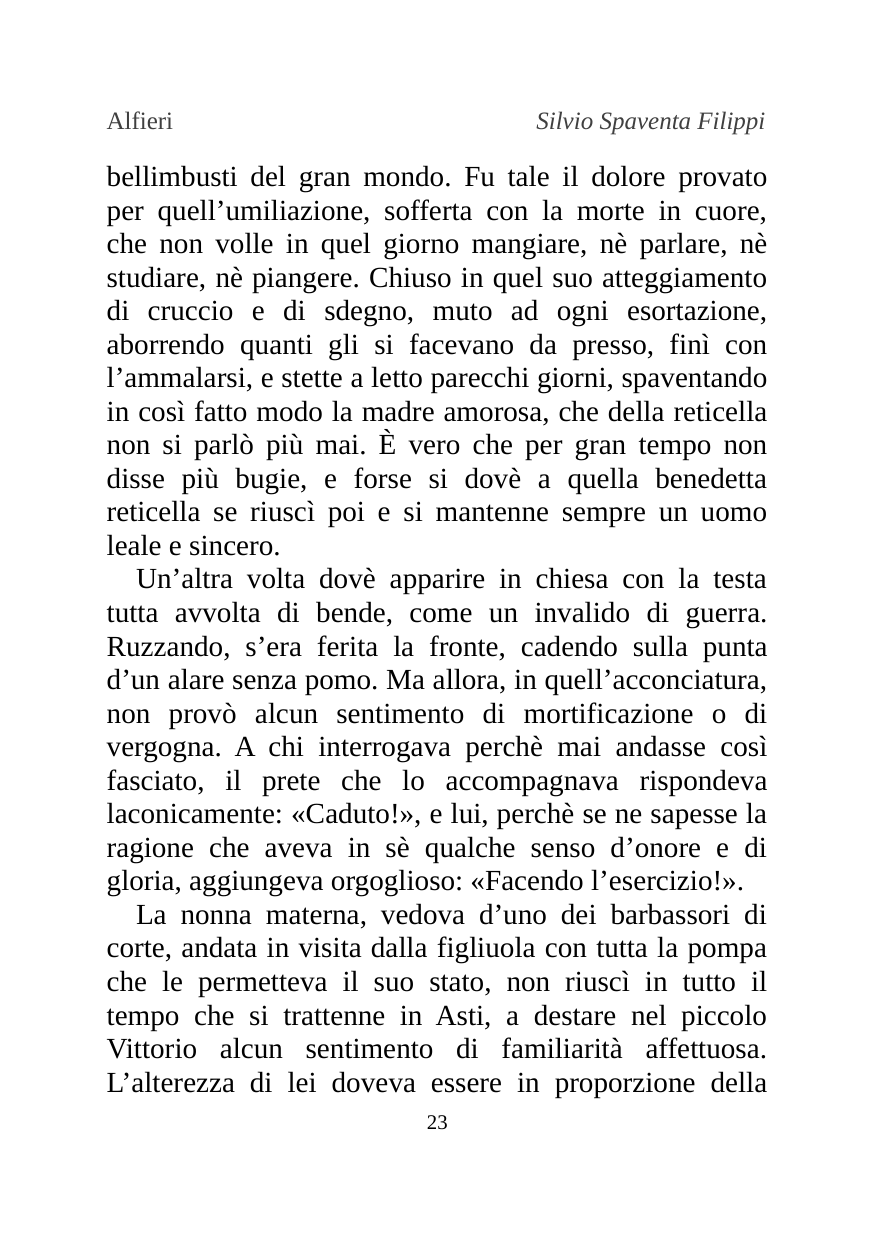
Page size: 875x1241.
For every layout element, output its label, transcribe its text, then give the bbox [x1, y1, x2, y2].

text bellimbusti del gran mondo. Fu tale il dolore provato per quell’umiliazione, sofferta con la morte in cuore, che non volle in quel giorno mangiare, nè parlare, nè studiare, nè piangere. Chiuso in quel suo atteggiamento di cruccio e di sdegno, muto ad ogni esortazione, aborrendo quanti gli si facevano da presso, finì con l’ammalarsi, e stette a letto parecchi giorni, spaventando in così fatto modo la madre amorosa, che della reticella non si parlò più mai. È vero che per gran tempo non disse più bugie, e forse si dovè a quella benedetta reticella se riuscì poi e si mantenne sempre un uomo leale e sincero. [106, 159, 768, 562]
text La nonna materna, vedova d’uno dei barbassori di corte, andata in visita dalla figliuola con tutta la pompa che le permetteva il suo stato, non riuscì in tutto il tempo che si trattenne in Asti, a destare nel piccolo Vittorio alcun sentimento di familiarità affettuosa. L’alterezza di lei doveva essere in proporzione della [106, 897, 768, 1098]
text Un’altra volta dovè apparire in chiesa con la testa tutta avvolta di bende, come un invalido di guerra. Ruzzando, s’era ferita la fronte, cadendo sulla punta d’un alare senza pomo. Ma allora, in quell’acconciatura, non provò alcun sentimento di mortificazione o di vergogna. A chi interrogava perchè mai andasse così fasciato, il prete che lo accompagnava rispondeva laconicamente: «Caduto!», e lui, perchè se ne sapesse la ragione che aveva in sè qualche senso d’onore e di gloria, aggiungeva orgoglioso: «Facendo l’esercizio!». [106, 562, 768, 897]
